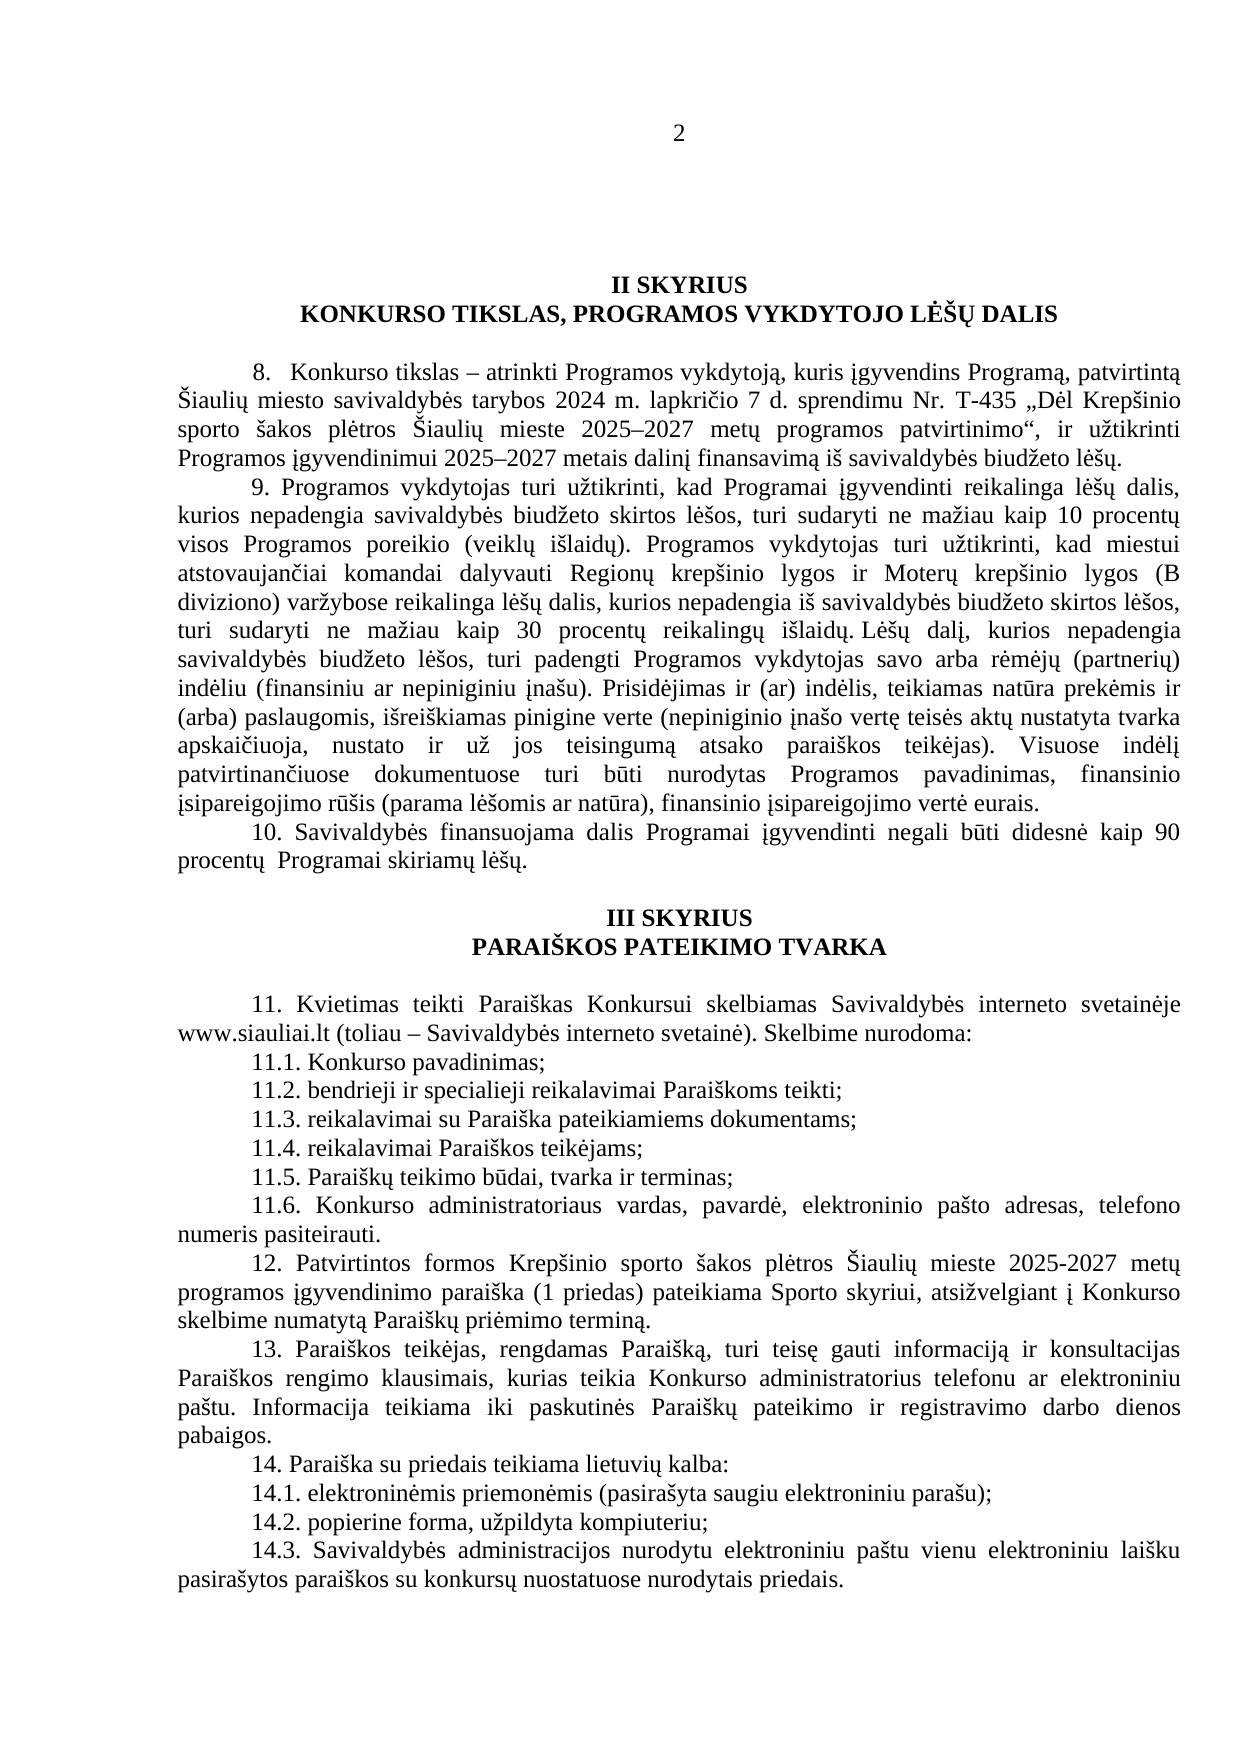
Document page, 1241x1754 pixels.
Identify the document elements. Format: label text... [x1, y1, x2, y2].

text KONKURSO TIKSLAS, PROGRAMOS VYKDYTOJO LĖŠŲ DALIS [177, 299, 1181, 328]
text 14. Paraiška su priedais teikiama lietuvių kalba: [177, 1449, 1181, 1478]
text 14.3. Savivaldybės administracijos nurodytu elektroniniu paštu vienu elektroniniu laišku pasirašytos paraiškos su konkursų nuostatuose nurodytais priedais. [177, 1535, 1181, 1593]
text 11.5. Paraiškų teikimo būdai, tvarka ir terminas; [177, 1162, 1181, 1190]
text III SKYRIUS [177, 903, 1181, 932]
text 13. Paraiškos teikėjas, rengdamas Paraišką, turi teisę gauti informaciją ir konsultacijas Paraiškos rengimo klausimais, kurias teikia Konkurso administratorius telefonu ar elektroniniu paštu. Informacija teikiama iki paskutinės Paraiškų pateikimo ir registravimo darbo dienos pabaigos. [177, 1334, 1181, 1449]
text 10. Savivaldybės finansuojama dalis Programai įgyvendinti negali būti didesnė kaip 90 procentų Programai skiriamų lėšų. [177, 817, 1181, 874]
text 11. Kvietimas teikti Paraiškas Konkursui skelbiamas Savivaldybės interneto svetainėje www.siauliai.lt (toliau – Savivaldybės interneto svetainė). Skelbime nurodoma: [177, 989, 1181, 1047]
text 8. Konkurso tikslas – atrinkti Programos vykdytoją, kuris įgyvendins Programą, patvirtintą Šiaulių miesto savivaldybės tarybos 2024 m. lapkričio 7 d. sprendimu Nr. T-435 „Dėl Krepšinio sporto šakos plėtros Šiaulių mieste 2025–2027 metų programos patvirtinimo“, ir užtikrinti Programos įgyvendinimui 2025–2027 metais dalinį finansavimą iš savivaldybės biudžeto lėšų. [177, 357, 1181, 472]
text 14.1. elektroninėmis priemonėmis (pasirašyta saugiu elektroniniu parašu); [177, 1478, 1181, 1507]
text 11.6. Konkurso administratoriaus vardas, pavardė, elektroninio pašto adresas, telefono numeris pasiteirauti. [177, 1190, 1181, 1248]
text II SKYRIUS [177, 270, 1181, 299]
text 11.1. Konkurso pavadinimas; [177, 1047, 1181, 1075]
text 11.3. reikalavimai su Paraiška pateikiamiems dokumentams; [177, 1104, 1181, 1133]
text 14.2. popierine forma, užpildyta kompiuteriu; [177, 1507, 1181, 1535]
text 9. Programos vykdytojas turi užtikrinti, kad Programai įgyvendinti reikalinga lėšų dalis, kurios nepadengia savivaldybės biudžeto skirtos lėšos, turi sudaryti ne mažiau kaip 10 procentų visos Programos poreikio (veiklų išlaidų). Programos vykdytojas turi užtikrinti, kad miestui atstovaujančiai komandai dalyvauti Regionų krepšinio lygos ir Moterų krepšinio lygos (B diviziono) varžybose reikalinga lėšų dalis, kurios nepadengia iš savivaldybės biudžeto skirtos lėšos, turi sudaryti ne mažiau kaip 30 procentų reikalingų išlaidų. Lėšų dalį, kurios nepadengia savivaldybės biudžeto lėšos, turi padengti Programos vykdytojas savo arba rėmėjų (partnerių) indėliu (finansiniu ar nepiniginiu įnašu). Prisidėjimas ir (ar) indėlis, teikiamas natūra prekėmis ir (arba) paslaugomis, išreiškiamas pinigine verte (nepiniginio įnašo vertę teisės aktų nustatyta tvarka apskaičiuoja, nustato ir už jos teisingumą atsako paraiškos teikėjas). Visuose indėlį patvirtinančiuose dokumentuose turi būti nurodytas Programos pavadinimas, finansinio įsipareigojimo rūšis (parama lėšomis ar natūra), finansinio įsipareigojimo vertė eurais. [177, 472, 1181, 817]
text 11.2. bendrieji ir specialieji reikalavimai Paraiškoms teikti; [177, 1075, 1181, 1104]
text PARAIŠKOS PATEIKIMO TVARKA [177, 932, 1181, 960]
text 12. Patvirtintos formos Krepšinio sporto šakos plėtros Šiaulių mieste 2025-2027 metų programos įgyvendinimo paraiška (1 priedas) pateikiama Sporto skyriui, atsižvelgiant į Konkurso skelbime numatytą Paraiškų priėmimo terminą. [177, 1248, 1181, 1334]
text 11.4. reikalavimai Paraiškos teikėjams; [177, 1133, 1181, 1162]
